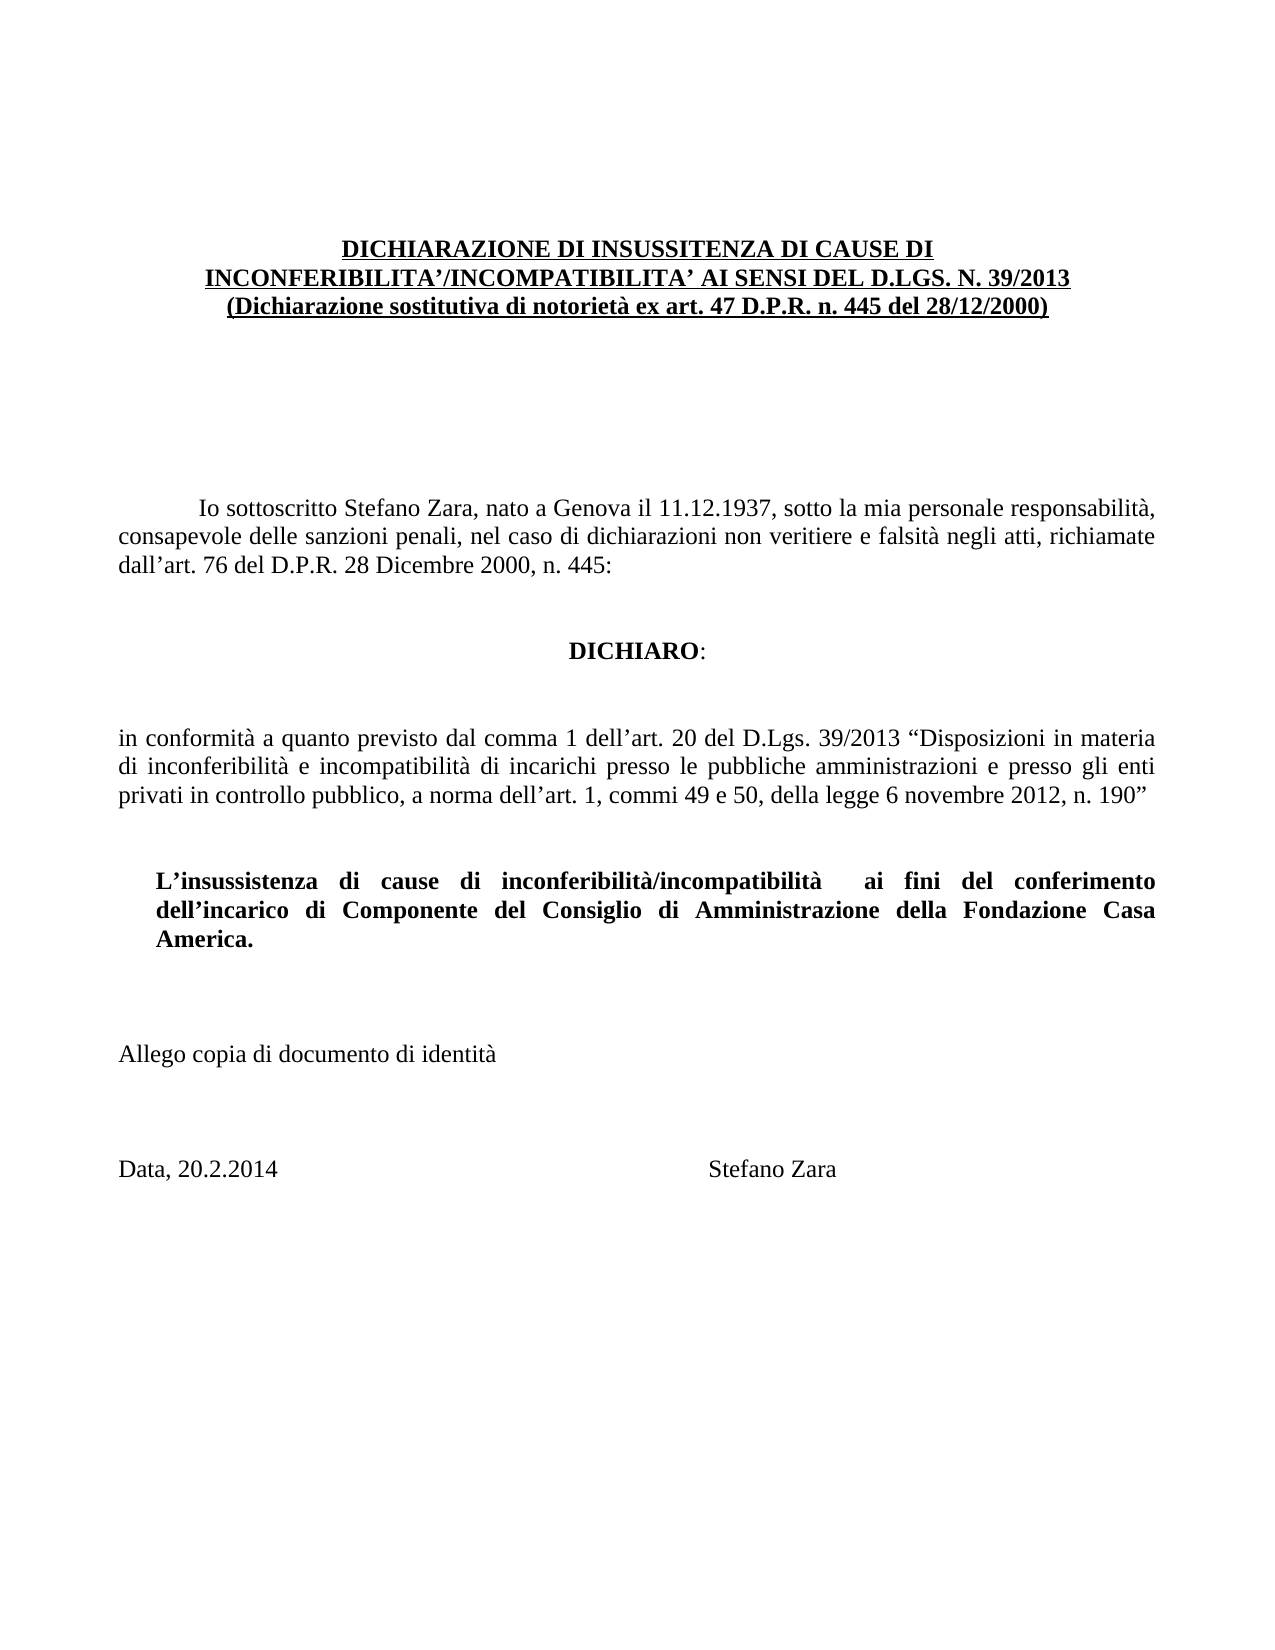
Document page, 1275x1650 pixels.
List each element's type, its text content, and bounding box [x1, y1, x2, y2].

text (Dichiarazione sostitutiva di notorietà ex art. 47 D.P.R. n. 445 del 28/12/2000) [118, 291, 1157, 320]
text L’insussistenza di cause di inconferibilità/incompatibilità ai fini del conferimento dell’incarico di Componente del Consiglio di Amministrazione della Fondazione Casa America. [156, 866, 1157, 953]
text Allego copia di documento di identità [118, 1039, 1157, 1068]
text in conformità a quanto previsto dal comma 1 dell’art. 20 del D.Lgs. 39/2013 “Disposizioni in materia di inconferibilità e incompatibilità di incarichi presso le pubbliche amministrazioni e presso gli enti privati in controllo pubblico, a norma dell’art. 1, commi 49 e 50, della legge 6 novembre 2012, n. 190” [118, 723, 1157, 809]
text DICHIARO: [118, 636, 1157, 665]
text Io sottoscritto Stefano Zara, nato a Genova il 11.12.1937, sotto la mia personale responsabilità, consapevole delle sanzioni penali, nel caso di dichiarazioni non veritiere e falsità negli atti, richiamate dall’art. 76 del D.P.R. 28 Dicembre 2000, n. 445: [118, 493, 1157, 579]
text DICHIARAZIONE DI INSUSSITENZA DI CAUSE DI INCONFERIBILITA’/INCOMPATIBILITA’ AI SENSI DEL D.LGS. N. 39/2013 [118, 234, 1157, 291]
text Data, 20.2.2014 Stefano Zara [118, 1154, 1157, 1183]
